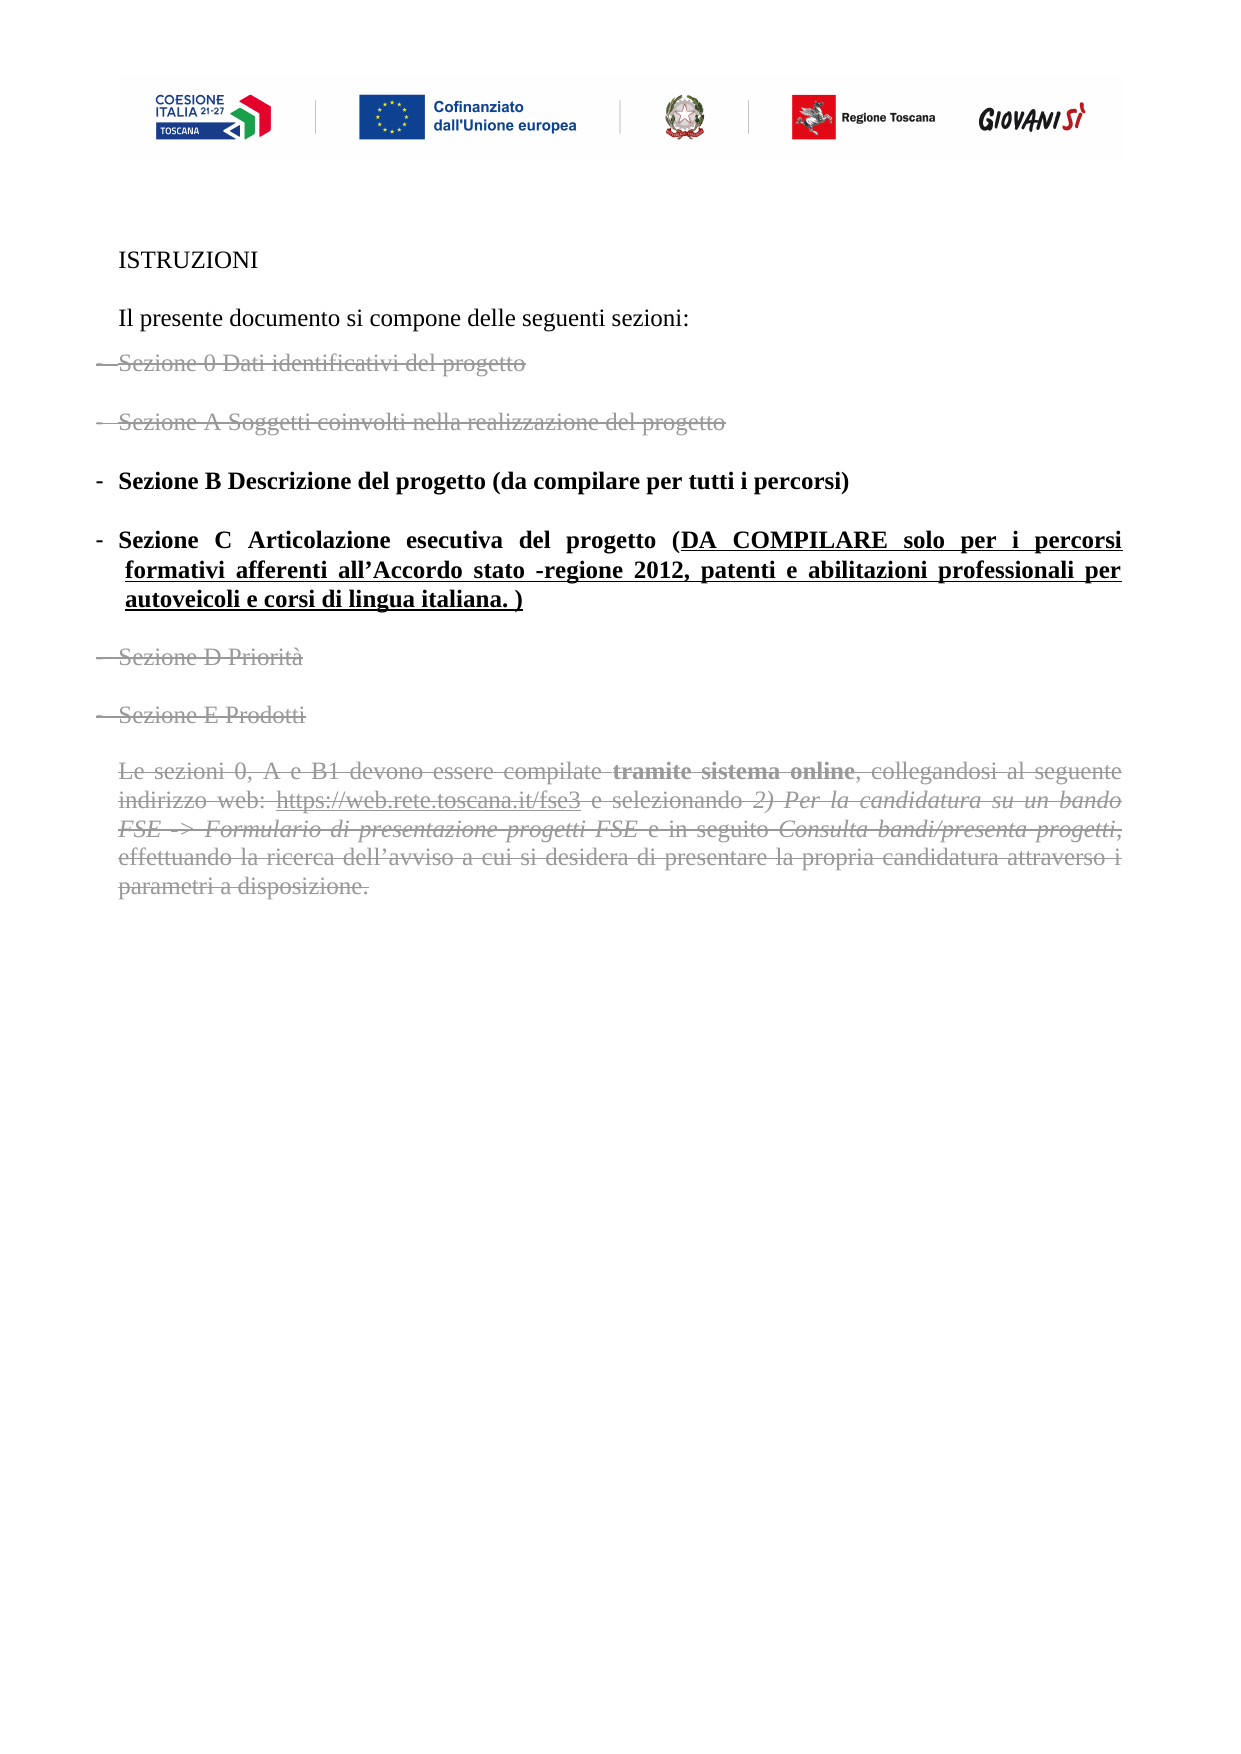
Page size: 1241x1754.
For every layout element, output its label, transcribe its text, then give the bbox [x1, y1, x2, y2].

picture [118, 75, 1123, 160]
list Sezione A Soggetti coinvolti nella realizzazione del progetto [95, 403, 1122, 437]
text Le sezioni 0, A e B1 devono essere compilate tramite sistema online, collegandosi al seguente indirizzo web: https://web.rete.toscana.it/fse3 e selezionando 2) Per la candidatura su un bando FSE -> Formulario di presentazione progetti FSE e in seguito Consulta bandi/presenta progetti, effettuando la ricerca dell’avviso a cui si desidera di presentare la propria candidatura attraverso i parametri a disposizione. [118, 773, 1122, 801]
text Le sezioni 0, A e B1 devono essere compilate tramite sistema online, collegandosi al seguente indirizzo web: https://web.rete.toscana.it/fse3 e selezionando 2) Per la candidatura su un bando FSE -> Formulario di presentazione progetti FSE e in seguito Consulta bandi/presenta progetti, effettuando la ricerca dell’avviso a cui si desidera di presentare la propria candidatura attraverso i parametri a disposizione. [118, 831, 1122, 858]
list Sezione 0 Dati identificativi del progetto [95, 344, 1122, 378]
text Le sezioni 0, A e B1 devono essere compilate tramite sistema online, collegandosi al seguente indirizzo web: https://web.rete.toscana.it/fse3 e selezionando 2) Per la candidatura su un bando FSE -> Formulario di presentazione progetti FSE e in seguito Consulta bandi/presenta progetti, effettuando la ricerca dell’avviso a cui si desidera di presentare la propria candidatura attraverso i parametri a disposizione. [118, 756, 1122, 772]
list Sezione C Articolazione esecutiva del progetto (DA COMPILARE solo per i percorsi formativi afferenti all’Accordo stato -regione 2012, patenti e abilitazioni professionali per autoveicoli e corsi di lingua italiana. ) [95, 522, 1122, 613]
text Le sezioni 0, A e B1 devono essere compilate tramite sistema online, collegandosi al seguente indirizzo web: https://web.rete.toscana.it/fse3 e selezionando 2) Per la candidatura su un bando FSE -> Formulario di presentazione progetti FSE e in seguito Consulta bandi/presenta progetti, effettuando la ricerca dell’avviso a cui si desidera di presentare la propria candidatura attraverso i parametri a disposizione. [118, 859, 1122, 900]
text Il presente documento si compone delle seguenti sezioni: [118, 303, 1122, 332]
list Sezione B Descrizione del progetto (da compilare per tutti i percorsi) [95, 462, 1122, 497]
text Le sezioni 0, A e B1 devono essere compilate tramite sistema online, collegandosi al seguente indirizzo web: https://web.rete.toscana.it/fse3 e selezionando 2) Per la candidatura su un bando FSE -> Formulario di presentazione progetti FSE e in seguito Consulta bandi/presenta progetti, effettuando la ricerca dell’avviso a cui si desidera di presentare la propria candidatura attraverso i parametri a disposizione. [118, 802, 1122, 829]
list Sezione D Priorità [95, 638, 1122, 672]
list Sezione E Prodotti [95, 697, 1122, 731]
text ISTRUZIONI [118, 246, 1122, 274]
